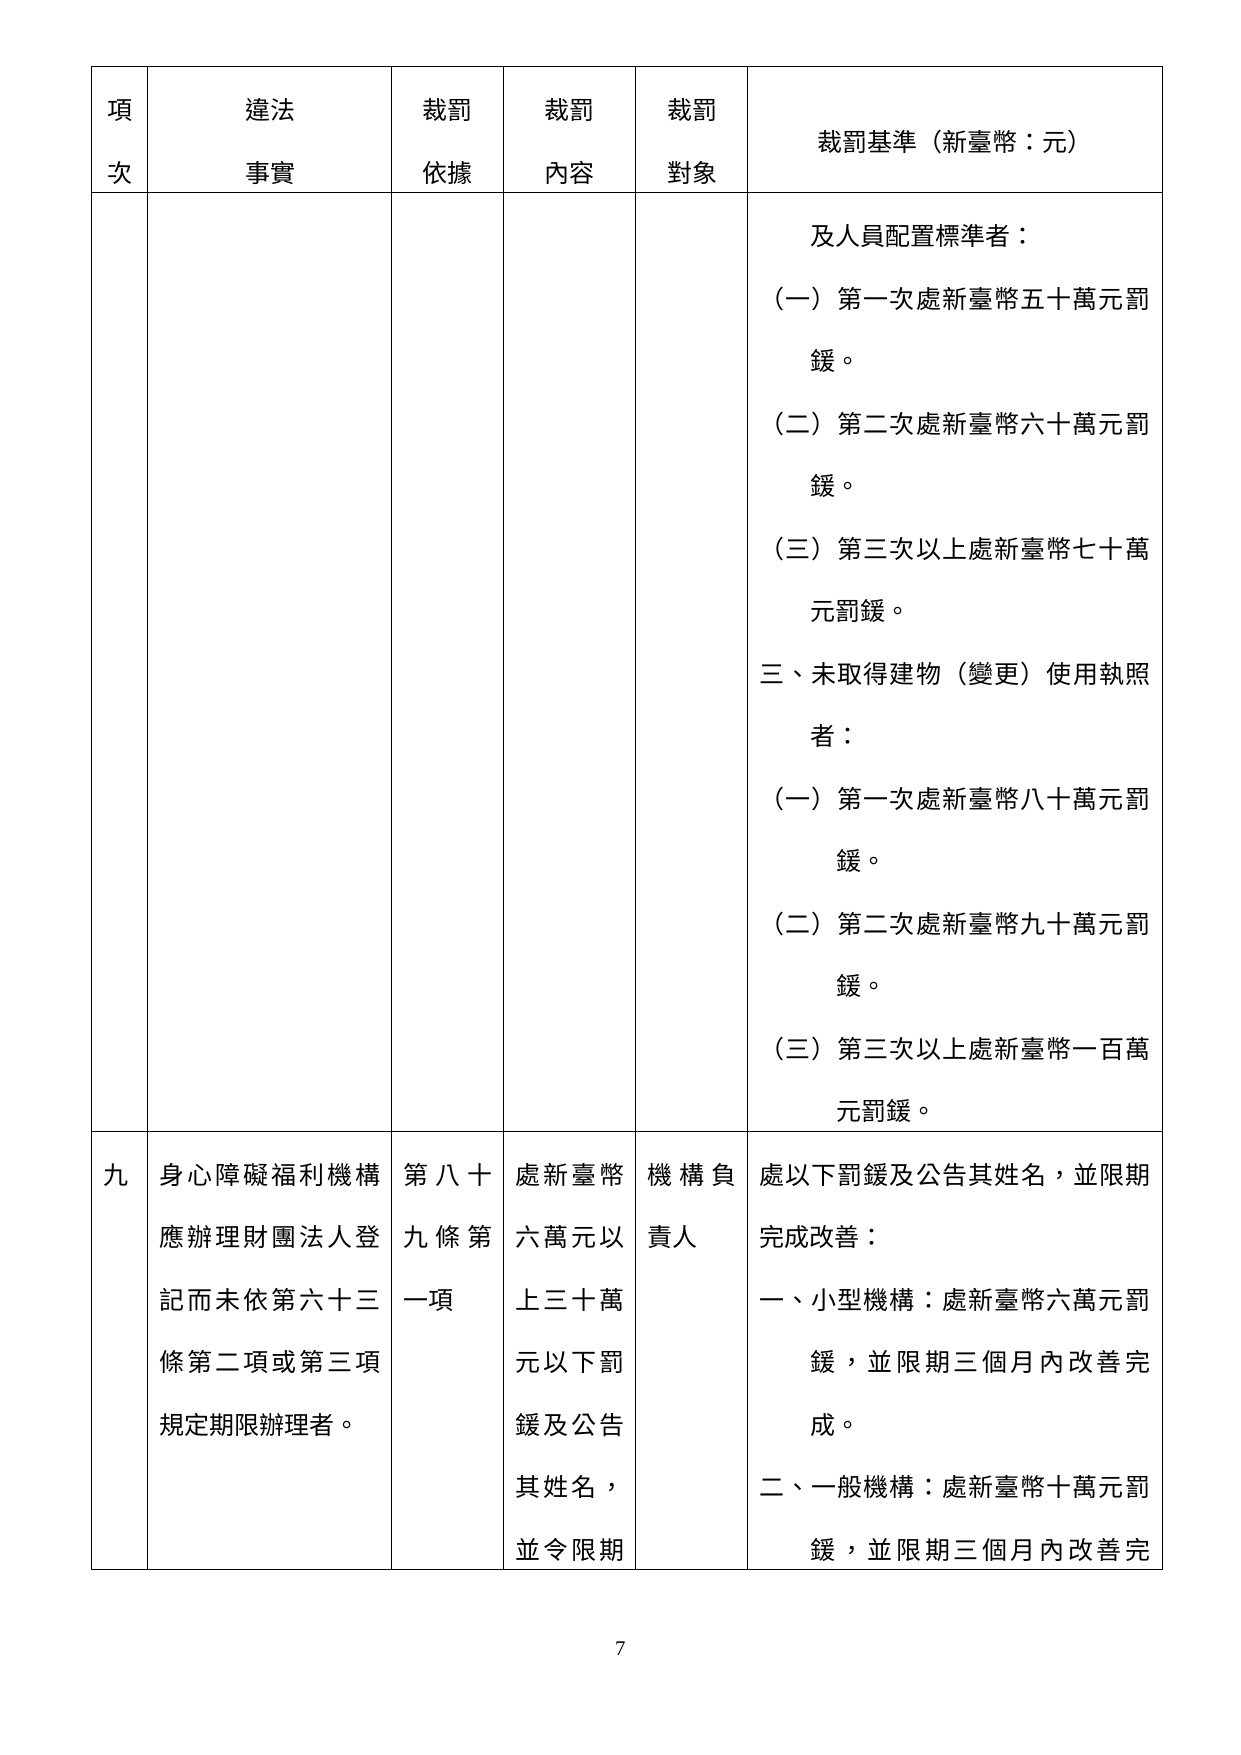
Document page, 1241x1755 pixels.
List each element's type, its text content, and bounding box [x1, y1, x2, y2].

table_header 項次 [92, 67, 147, 192]
table_cell [504, 193, 635, 1131]
table_header 裁罰 對象 [636, 67, 747, 192]
table_cell [92, 193, 147, 1131]
table_cell [392, 193, 503, 1131]
table_cell 處以下罰鍰及公告其姓名，並限期完成改善： 一、小型機構：處新臺幣六萬元罰鍰，並限期三個月內改善完成。 二、一般機構：處新臺幣十萬元罰鍰，並限期三個月內改善完 [748, 1132, 1162, 1569]
table_cell 第八十九條第一項 [392, 1132, 503, 1569]
table_cell 及人員配置標準者： （一）第一次處新臺幣五十萬元罰鍰。 （二）第二次處新臺幣六十萬元罰鍰。 （三）第三次以上處新臺幣七十萬元罰鍰。 三、未取得建物（變更）使用執照者： （一）第一次處新臺幣八十萬元罰鍰。 （二）第二次處新臺幣九十萬元罰鍰。 （三）第三次以上處新臺幣一百萬元罰鍰。 [748, 193, 1162, 1131]
table_cell [148, 193, 391, 1131]
table_cell 九 [92, 1132, 147, 1569]
table_header 違法 事實 [148, 67, 391, 192]
table_header 裁罰 內容 [504, 67, 635, 192]
table_cell 身心障礙福利機構應辦理財團法人登記而未依第六十三條第二項或第三項規定期限辦理者。 [148, 1132, 391, 1569]
table_cell [636, 193, 747, 1131]
table_cell 處新臺幣六萬元以上三十萬元以下罰鍰及公告其姓名，並令限期 [504, 1132, 635, 1569]
table_cell 機構負責人 [636, 1132, 747, 1569]
table_header 裁罰基準（新臺幣：元） [748, 67, 1162, 192]
table_header 裁罰 依據 [392, 67, 503, 192]
